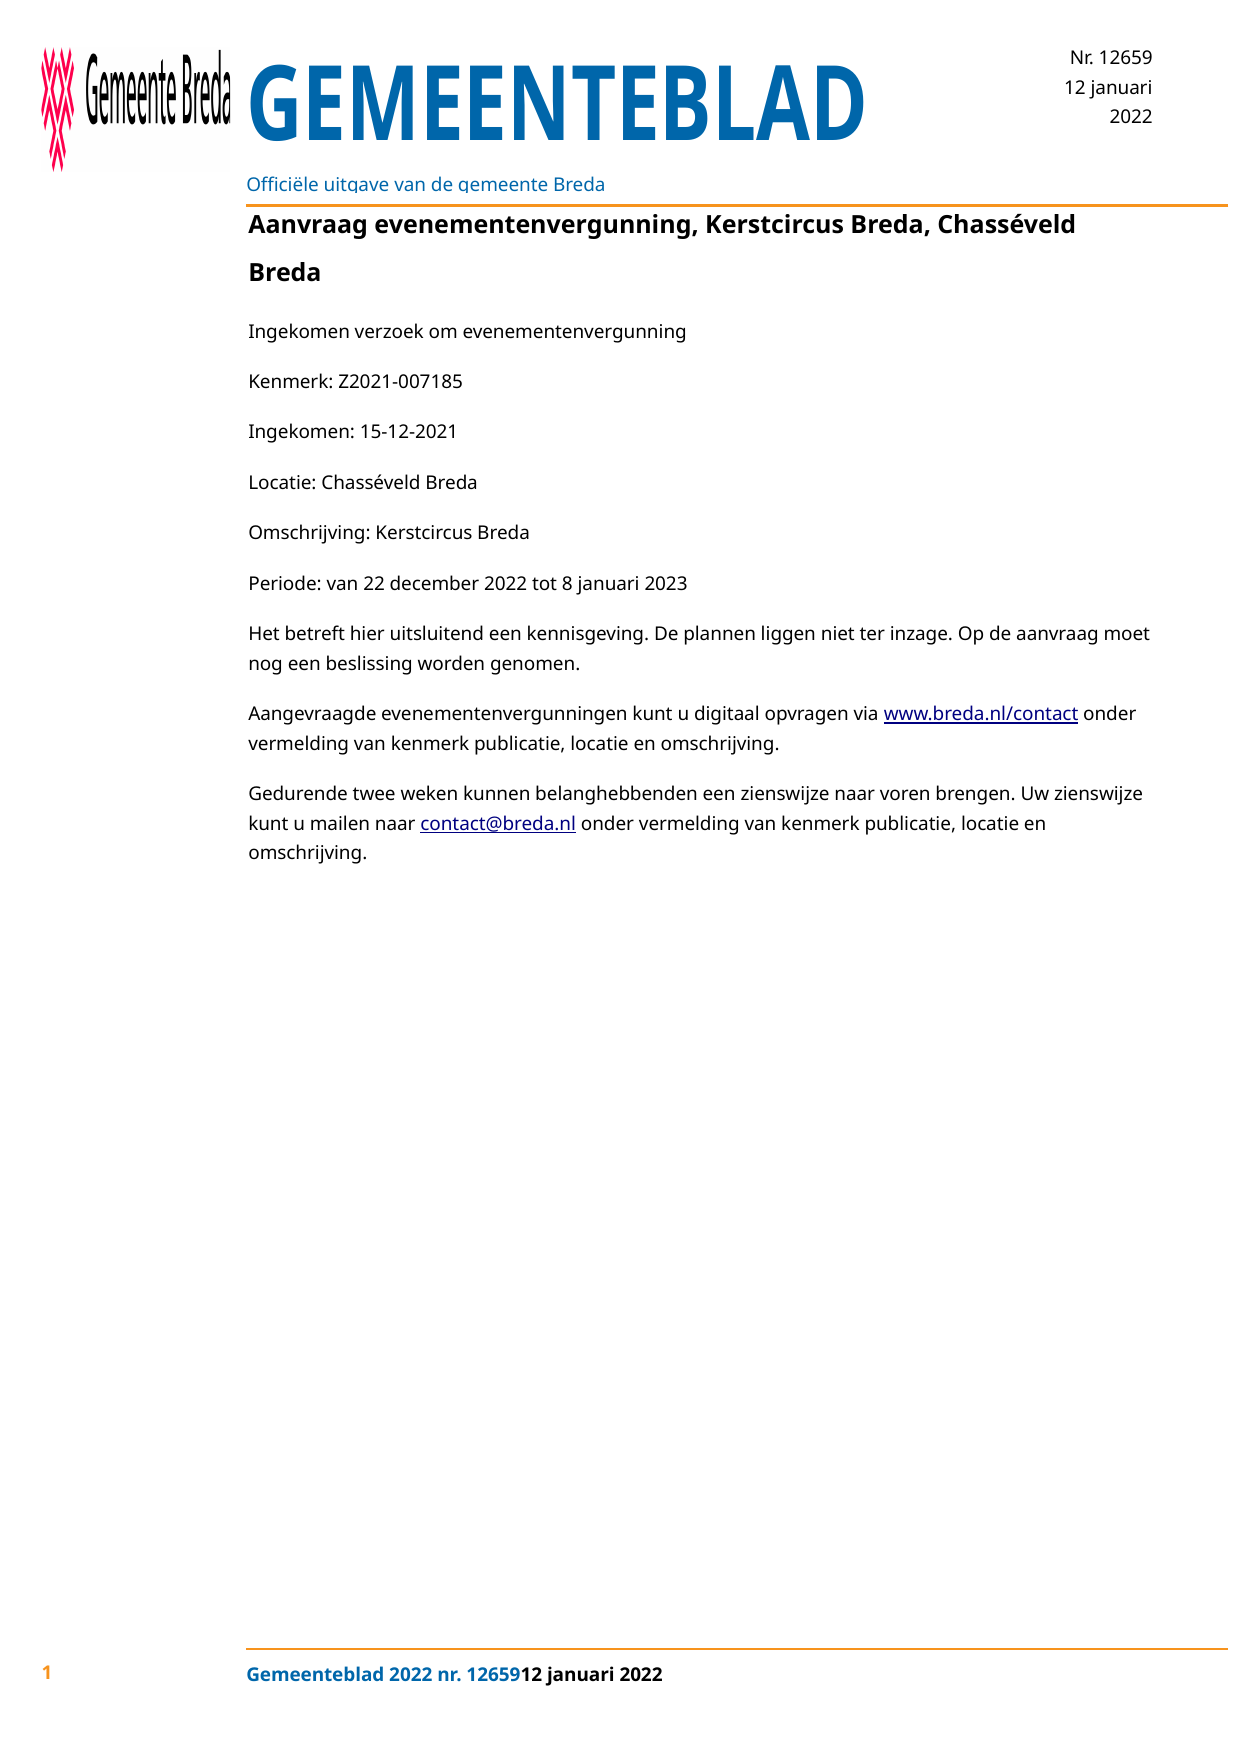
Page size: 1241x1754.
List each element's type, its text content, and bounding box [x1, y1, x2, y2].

text Kenmerk: Z2021-007185 [248, 368, 1152, 394]
picture [41, 47, 231, 172]
text Het betreft hier uitsluitend een kennisgeving. De plannen liggen niet ter inzage. Op de aanvraag moet nog een beslissing worden genomen. [248, 620, 1152, 676]
text Ingekomen: 15-12-2021 [248, 419, 1152, 444]
text Periode: van 22 december 2022 tot 8 januari 2023 [248, 570, 1152, 596]
text Aanvraag evenementenvergunning, Kerstcircus Breda, Chasséveld Breda [248, 207, 1152, 288]
text Ingekomen verzoek om evenementenvergunning [248, 318, 1152, 344]
text Aangevraagde evenementenvergunningen kunt u digitaal opvragen via www.breda.nl/contact onder vermelding van kenmerk publicatie, locatie en omschrijving. [248, 700, 1152, 756]
text Omschrijving: Kerstcircus Breda [248, 519, 1152, 545]
text Gedurende twee weken kunnen belanghebbenden een zienswijze naar voren brengen. Uw zienswijze kunt u mailen naar contact@breda.nl onder vermelding van kenmerk publicatie, locatie en omschrijving. [248, 780, 1152, 865]
text Locatie: Chasséveld Breda [248, 469, 1152, 495]
